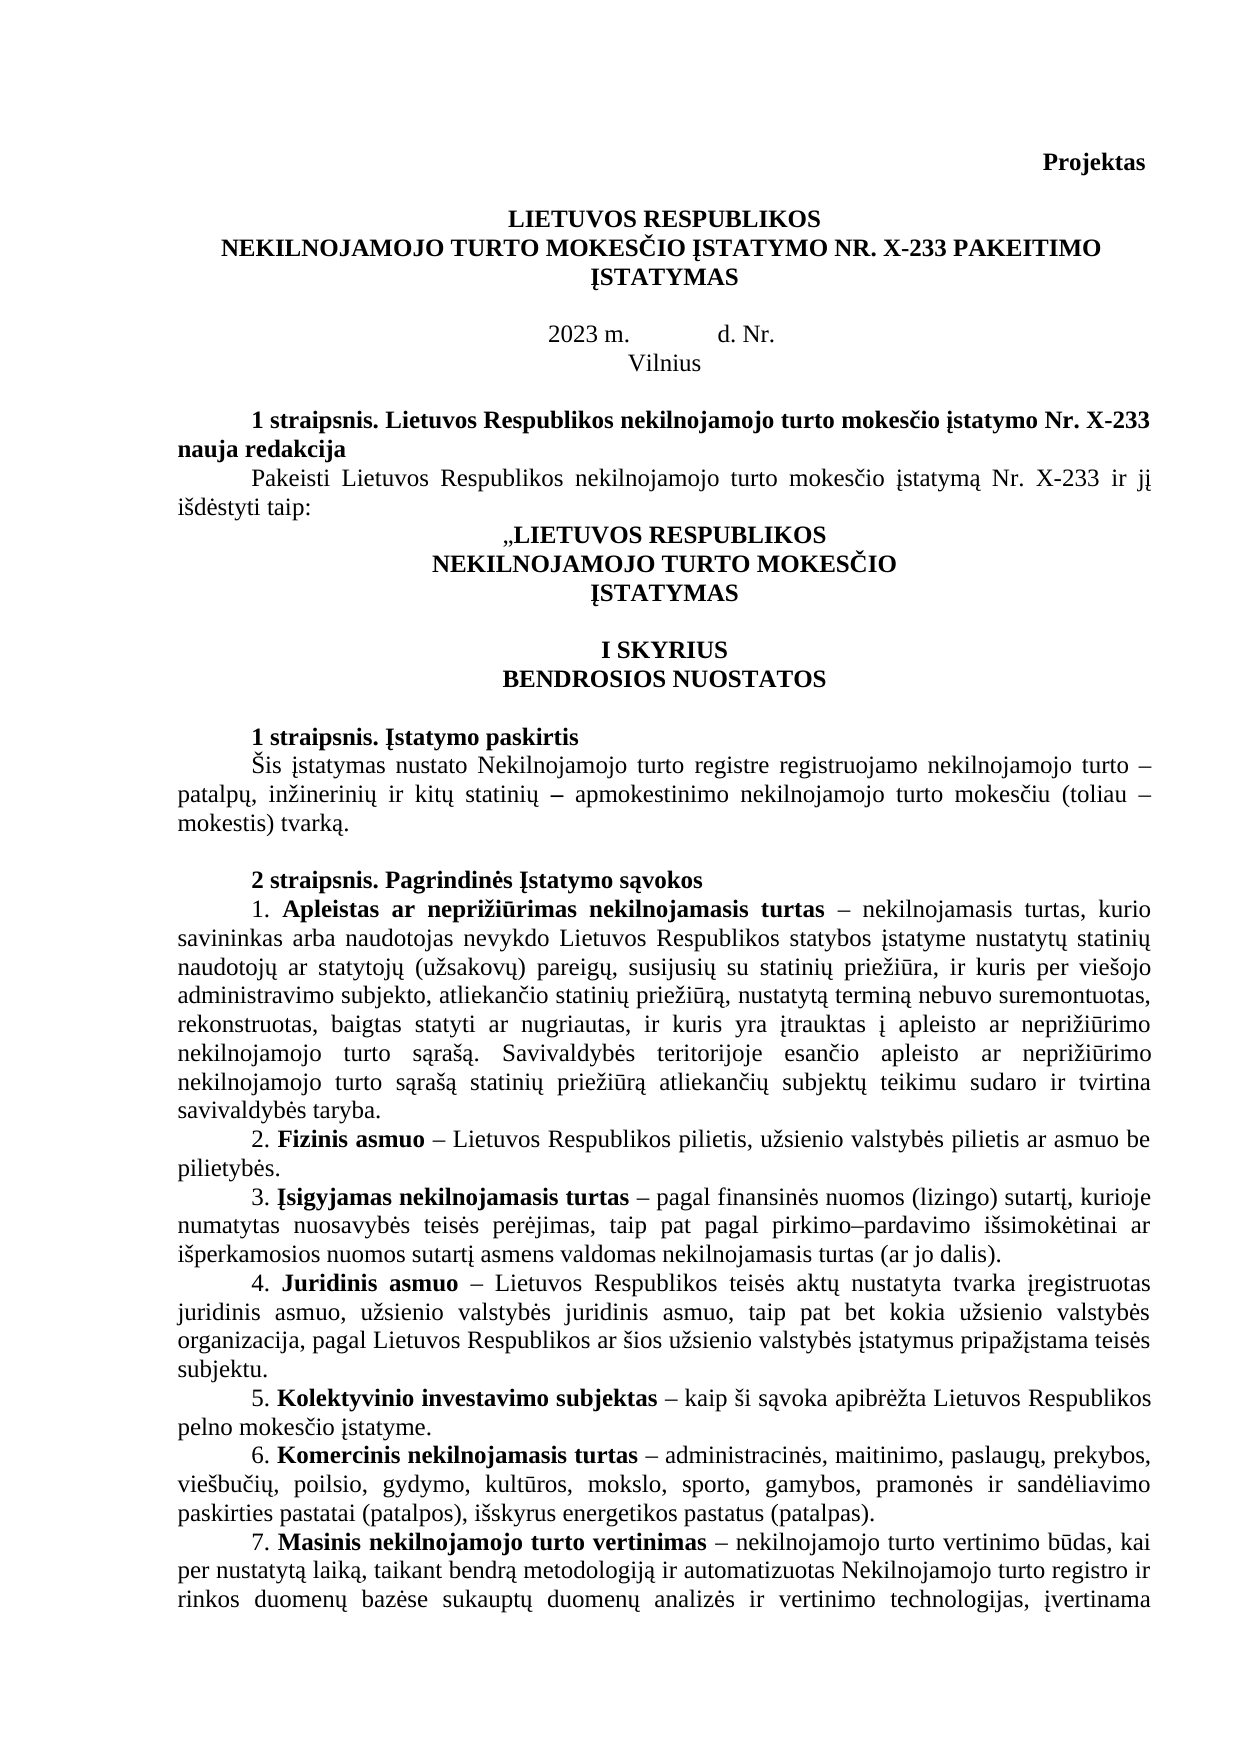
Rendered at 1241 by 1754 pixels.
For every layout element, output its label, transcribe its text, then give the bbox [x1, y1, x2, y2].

text 1 straipsnis. Įstatymo paskirtis [177, 722, 1152, 751]
text Pakeisti Lietuvos Respublikos nekilnojamojo turto mokesčio įstatymą Nr. X-233 ir jį išdėstyti taip: [177, 463, 1152, 521]
text ĮSTATYMAS [177, 262, 1152, 291]
text NEKILNOJAMOJO TURTO MOKESČIO [177, 549, 1152, 578]
text 6. Komercinis nekilnojamasis turtas – administracinės, maitinimo, paslaugų, prekybos, viešbučių, poilsio, gydymo, kultūros, mokslo, sporto, gamybos, pramonės ir sandėliavimo paskirties pastatai (patalpos), išskyrus energetikos pastatus (patalpas). [177, 1441, 1152, 1527]
text NEKILNOJAMOJO TURTO MOKESČIO ĮSTATYMO NR. X-233 PAKEITIMO [177, 233, 1152, 262]
text Projektas [871, 147, 1152, 176]
subtitle I SKYRIUS [177, 636, 1152, 664]
text 4. Juridinis asmuo – Lietuvos Respublikos teisės aktų nustatyta tvarka įregistruotas juridinis asmuo, užsienio valstybės juridinis asmuo, taip pat bet kokia užsienio valstybės organizacija, pagal Lietuvos Respublikos ar šios užsienio valstybės įstatymus pripažįstama teisės subjektu. [177, 1268, 1152, 1383]
text 2 straipsnis. Pagrindinės Įstatymo sąvokos [177, 866, 1152, 894]
text Vilnius [177, 348, 1152, 377]
text LIETUVOS RESPUBLIKOS [177, 204, 1152, 233]
text 1. Apleistas ar neprižiūrimas nekilnojamasis turtas – nekilnojamasis turtas, kurio savininkas arba naudotojas nevykdo Lietuvos Respublikos statybos įstatyme nustatytų statinių naudotojų ar statytojų (užsakovų) pareigų, susijusių su statinių priežiūra, ir kuris per viešojo administravimo subjekto, atliekančio statinių priežiūrą, nustatytą terminą nebuvo suremontuotas, rekonstruotas, baigtas statyti ar nugriautas, ir kuris yra įtrauktas į apleisto ar neprižiūrimo nekilnojamojo turto sąrašą. Savivaldybės teritorijoje esančio apleisto ar neprižiūrimo nekilnojamojo turto sąrašą statinių priežiūrą atliekančių subjektų teikimu sudaro ir tvirtina savivaldybės taryba. [177, 894, 1152, 1124]
text 2023 m. d. Nr. [177, 319, 1152, 348]
text 3. Įsigyjamas nekilnojamasis turtas – pagal finansinės nuomos (lizingo) sutartį, kurioje numatytas nuosavybės teisės perėjimas, taip pat pagal pirkimo–pardavimo išsimokėtinai ar išperkamosios nuomos sutartį asmens valdomas nekilnojamasis turtas (ar jo dalis). [177, 1182, 1152, 1268]
text 5. Kolektyvinio investavimo subjektas – kaip ši sąvoka apibrėžta Lietuvos Respublikos pelno mokesčio įstatyme. [177, 1383, 1152, 1441]
text ĮSTATYMAS [177, 578, 1152, 607]
text Šis įstatymas nustato Nekilnojamojo turto registre registruojamo nekilnojamojo turto – patalpų, inžinerinių ir kitų statinių – apmokestinimo nekilnojamojo turto mokesčiu (toliau – mokestis) tvarką. [177, 751, 1152, 837]
text „LIETUVOS RESPUBLIKOS [177, 521, 1152, 549]
text 2. Fizinis asmuo – Lietuvos Respublikos pilietis, užsienio valstybės pilietis ar asmuo be pilietybės. [177, 1124, 1152, 1182]
text 1 straipsnis. Lietuvos Respublikos nekilnojamojo turto mokesčio įstatymo Nr. X-233 nauja redakcija [177, 406, 1152, 463]
subtitle BENDROSIOS NUOSTATOS [177, 664, 1152, 693]
text 7. Masinis nekilnojamojo turto vertinimas – nekilnojamojo turto vertinimo būdas, kai per nustatytą laiką, taikant bendrą metodologiją ir automatizuotas Nekilnojamojo turto registro ir rinkos duomenų bazėse sukauptų duomenų analizės ir vertinimo technologijas, įvertinama [177, 1527, 1152, 1613]
